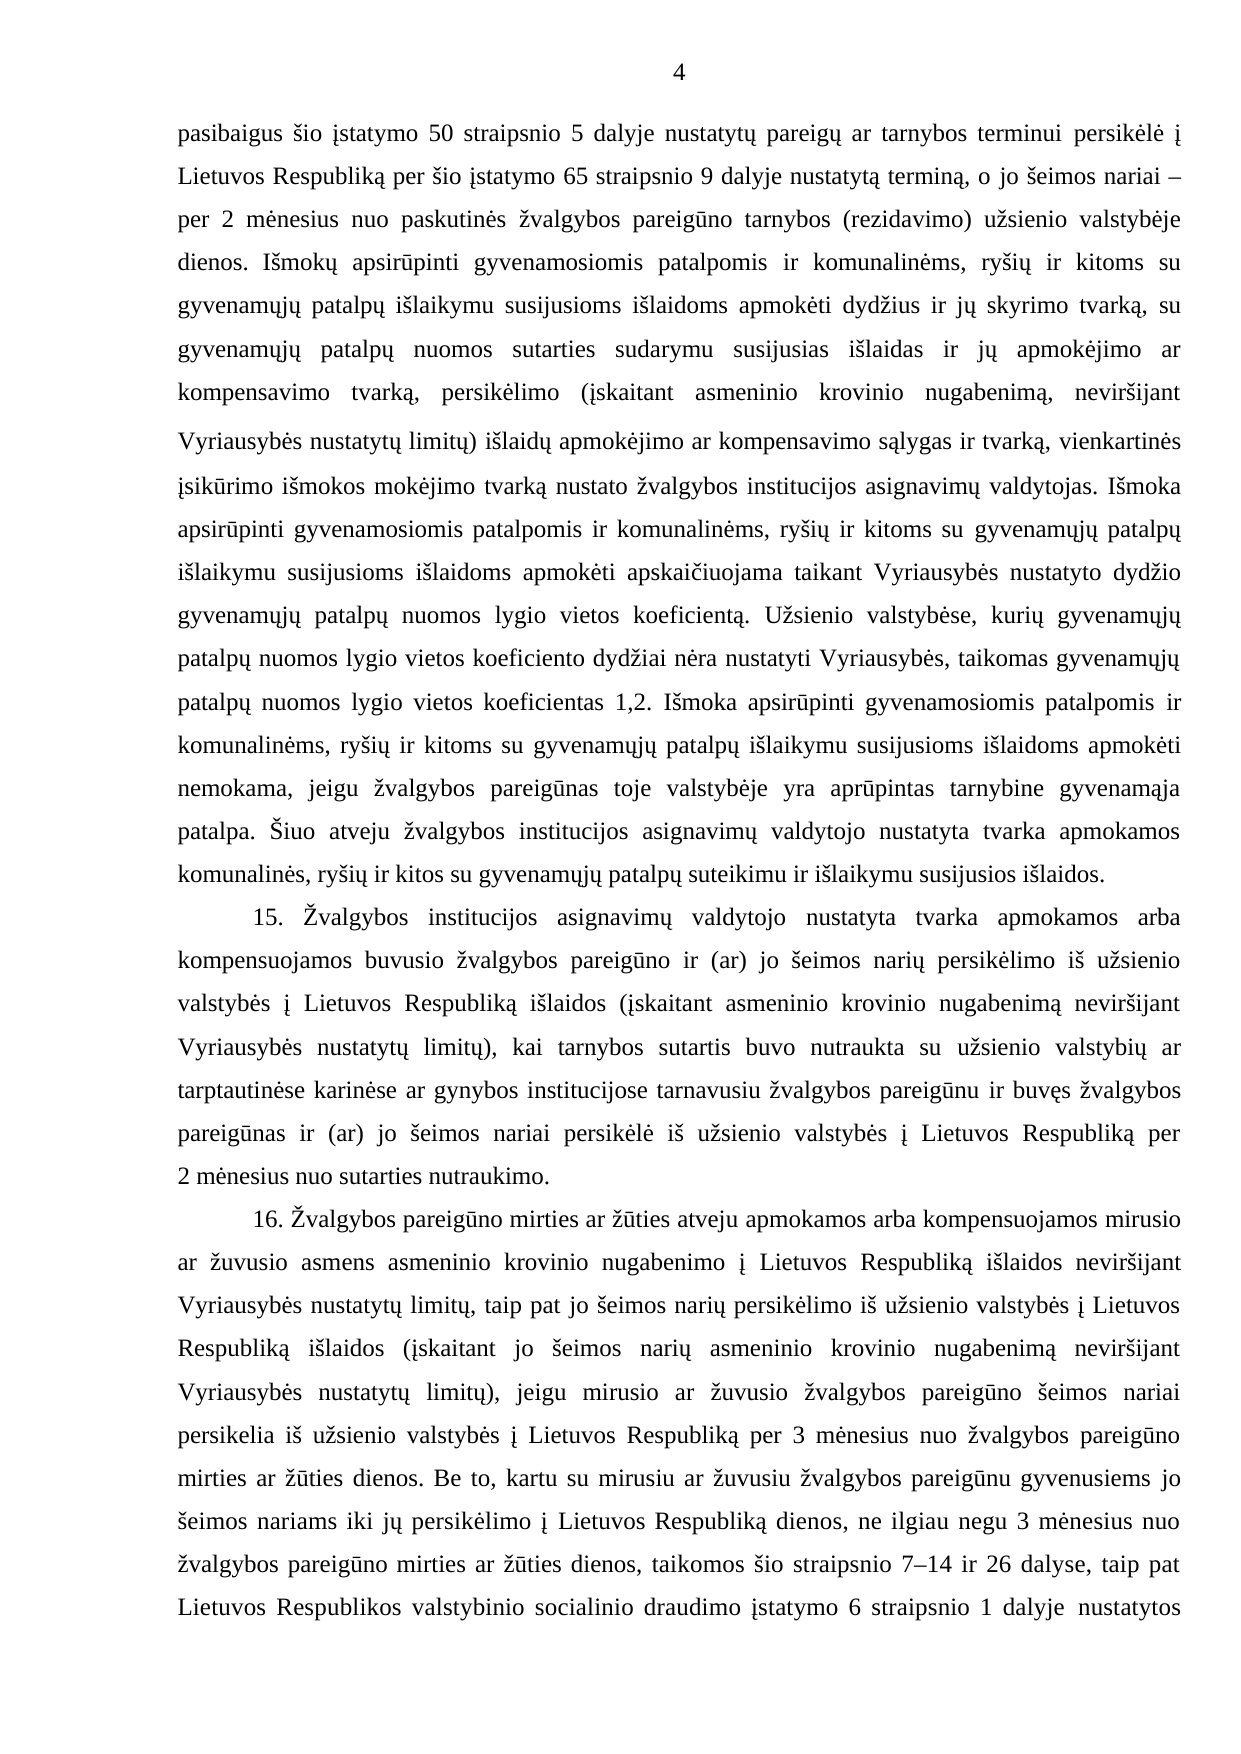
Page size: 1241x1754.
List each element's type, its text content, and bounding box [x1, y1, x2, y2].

text 15. Žvalgybos institucijos asignavimų valdytojo nustatyta tvarka apmokamos arba kompensuojamos buvusio žvalgybos pareigūno ir (ar) jo šeimos narių persikėlimo iš užsienio valstybės į Lietuvos Respubliką išlaidos (įskaitant asmeninio krovinio nugabenimą neviršijant Vyriausybės nustatytų limitų), kai tarnybos sutartis buvo nutraukta su užsienio valstybių ar tarptautinėse karinėse ar gynybos institucijose tarnavusiu žvalgybos pareigūnu ir buvęs žvalgybos pareigūnas ir (ar) jo šeimos nariai persikėlė iš užsienio valstybės į Lietuvos Respubliką per 2 mėnesius nuo sutarties nutraukimo. [177, 902, 1181, 1190]
text 16. Žvalgybos pareigūno mirties ar žūties atveju apmokamos arba kompensuojamos mirusio ar žuvusio asmens asmeninio krovinio nugabenimo į Lietuvos Respubliką išlaidos neviršijant Vyriausybės nustatytų limitų, taip pat jo šeimos narių persikėlimo iš užsienio valstybės į Lietuvos Respubliką išlaidos (įskaitant jo šeimos narių asmeninio krovinio nugabenimą neviršijant Vyriausybės nustatytų limitų), jeigu mirusio ar žuvusio žvalgybos pareigūno šeimos nariai persikelia iš užsienio valstybės į Lietuvos Respubliką per 3 mėnesius nuo žvalgybos pareigūno mirties ar žūties dienos. Be to, kartu su mirusiu ar žuvusiu žvalgybos pareigūnu gyvenusiems jo šeimos nariams iki jų persikėlimo į Lietuvos Respubliką dienos, ne ilgiau negu 3 mėnesius nuo žvalgybos pareigūno mirties ar žūties dienos, taikomos šio straipsnio 7–14 ir 26 dalyse, taip pat Lietuvos Respublikos valstybinio socialinio draudimo įstatymo 6 straipsnio 1 dalyje nustatytos [177, 1204, 1181, 1621]
text pasibaigus šio įstatymo 50 straipsnio 5 dalyje nustatytų pareigų ar tarnybos terminui persikėlė į Lietuvos Respubliką per šio įstatymo 65 straipsnio 9 dalyje nustatytą terminą, o jo šeimos nariai – per 2 mėnesius nuo paskutinės žvalgybos pareigūno tarnybos (rezidavimo) užsienio valstybėje dienos. Išmokų apsirūpinti gyvenamosiomis patalpomis ir komunalinėms, ryšių ir kitoms su gyvenamųjų patalpų išlaikymu susijusioms išlaidoms apmokėti dydžius ir jų skyrimo tvarką, su gyvenamųjų patalpų nuomos sutarties sudarymu susijusias išlaidas ir jų apmokėjimo ar kompensavimo tvarką, persikėlimo (įskaitant asmeninio krovinio nugabenimą, neviršijant Vyriausybės nustatytų limitų) išlaidų apmokėjimo ar kompensavimo sąlygas ir tvarką, vienkartinės įsikūrimo išmokos mokėjimo tvarką nustato žvalgybos institucijos asignavimų valdytojas. Išmoka apsirūpinti gyvenamosiomis patalpomis ir komunalinėms, ryšių ir kitoms su gyvenamųjų patalpų išlaikymu susijusioms išlaidoms apmokėti apskaičiuojama taikant Vyriausybės nustatyto dydžio gyvenamųjų patalpų nuomos lygio vietos koeficientą. Užsienio valstybėse, kurių gyvenamųjų patalpų nuomos lygio vietos koeficiento dydžiai nėra nustatyti Vyriausybės, taikomas gyvenamųjų patalpų nuomos lygio vietos koeficientas 1,2. Išmoka apsirūpinti gyvenamosiomis patalpomis ir komunalinėms, ryšių ir kitoms su gyvenamųjų patalpų išlaikymu susijusioms išlaidoms apmokėti nemokama, jeigu žvalgybos pareigūnas toje valstybėje yra aprūpintas tarnybine gyvenamąja patalpa. Šiuo atveju žvalgybos institucijos asignavimų valdytojo nustatyta tvarka apmokamos komunalinės, ryšių ir kitos su gyvenamųjų patalpų suteikimu ir išlaikymu susijusios išlaidos. [177, 118, 1181, 888]
